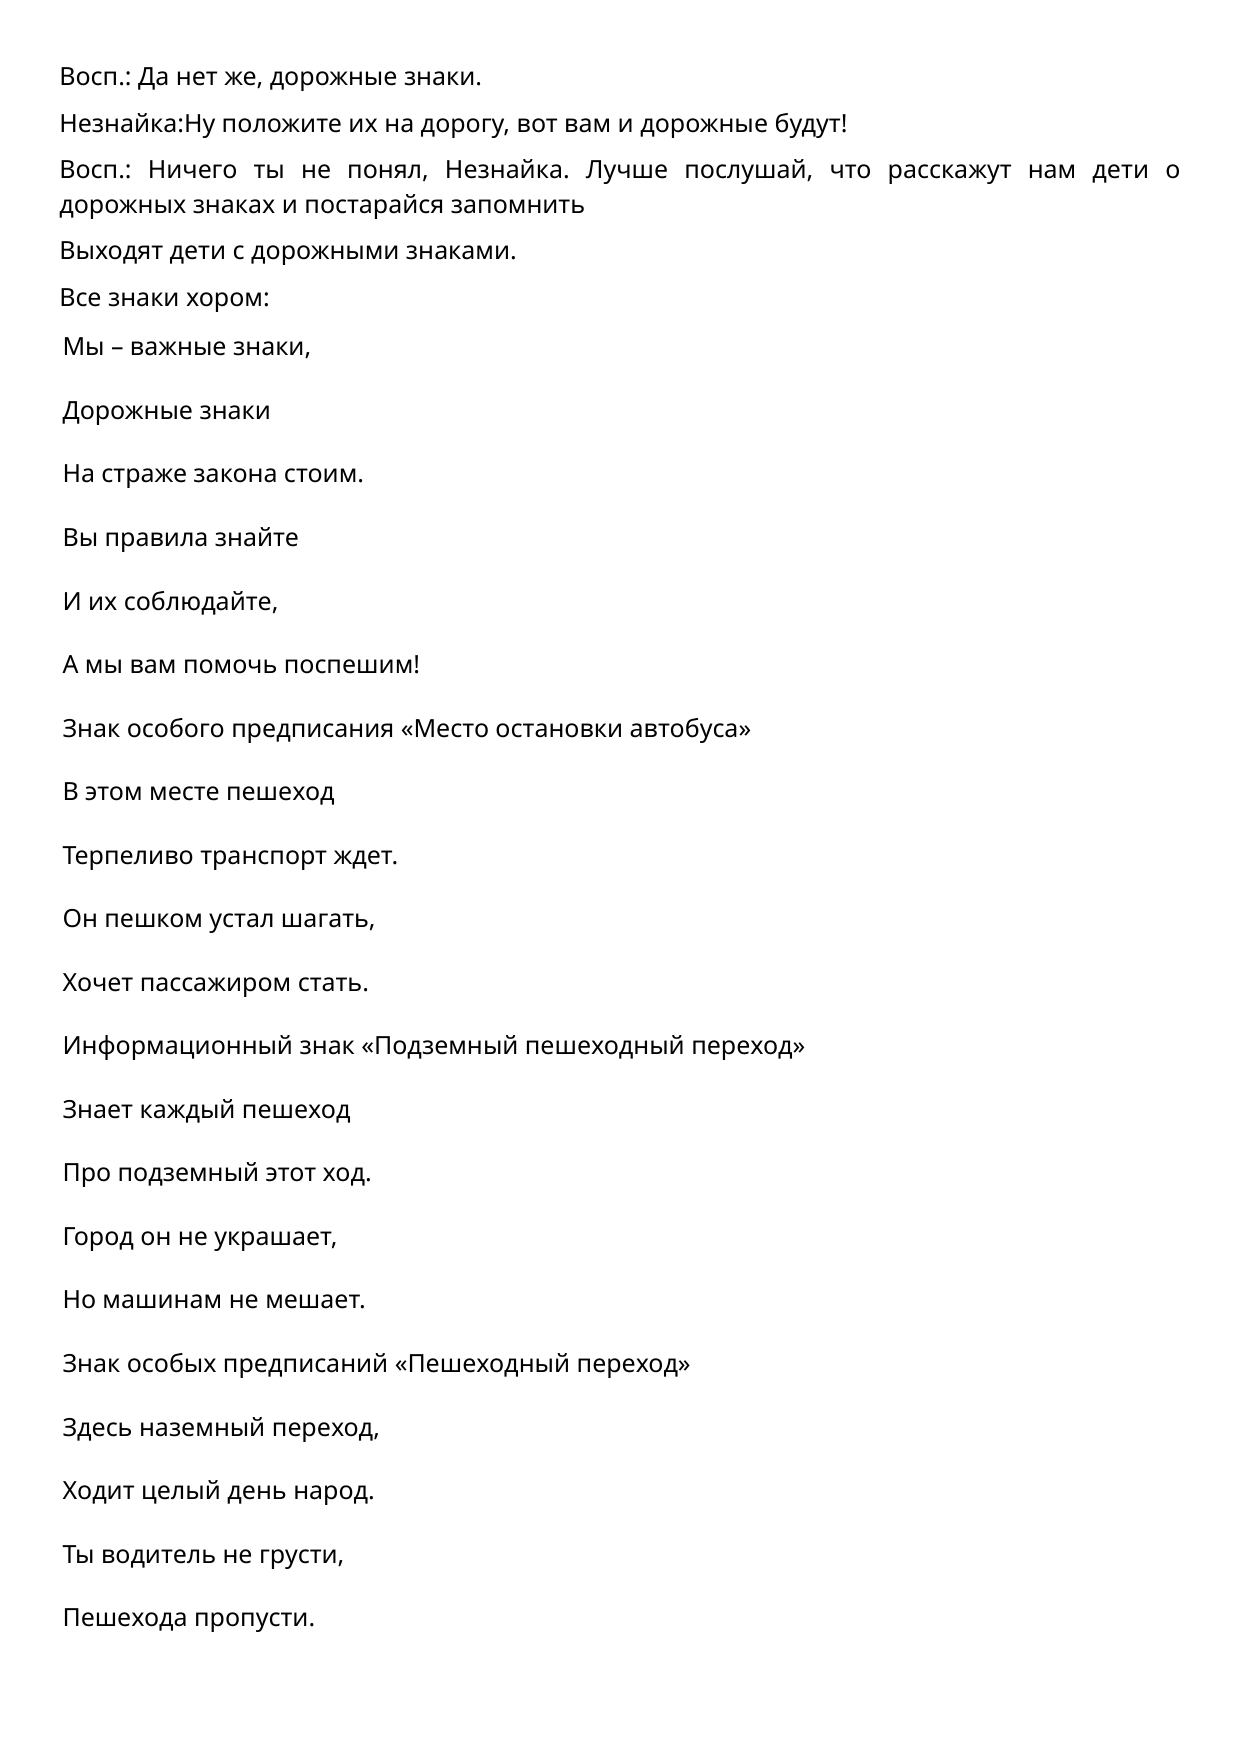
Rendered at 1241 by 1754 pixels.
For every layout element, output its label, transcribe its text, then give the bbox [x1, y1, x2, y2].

text Все знаки хором: [59, 279, 1181, 313]
text Восп.: Да нет же, дорожные знаки. [59, 59, 1181, 93]
table_header Мы – важные знаки, Дорожные знаки На страже закона стоим. Вы правила знайте И их соблюдайте, А мы вам помочь поспешим! Знак особого предписания «Место остановки автобуса» В этом месте пешеход Терпеливо транспорт ждет. Он пешком устал шагать, Хочет пассажиром стать. Информационный знак «Подземный пешеходный переход» Знает каждый пешеход Про подземный этот ход. Город он не украшает, Но машинам не мешает. Знак особых предписаний «Пешеходный переход» Здесь наземный переход, Ходит целый день народ. Ты водитель не грусти, Пешехода пропусти. [59, 326, 1181, 1667]
text Восп.: Ничего ты не понял, Незнайка. Лучше послушай, что расскажут нам дети о дорожных знаках и постарайся запомнить [59, 152, 1181, 220]
text Выходят дети с дорожными знаками. [59, 233, 1181, 267]
text Незнайка:Ну положите их на дорогу, вот вам и дорожные будут! [59, 106, 1181, 140]
